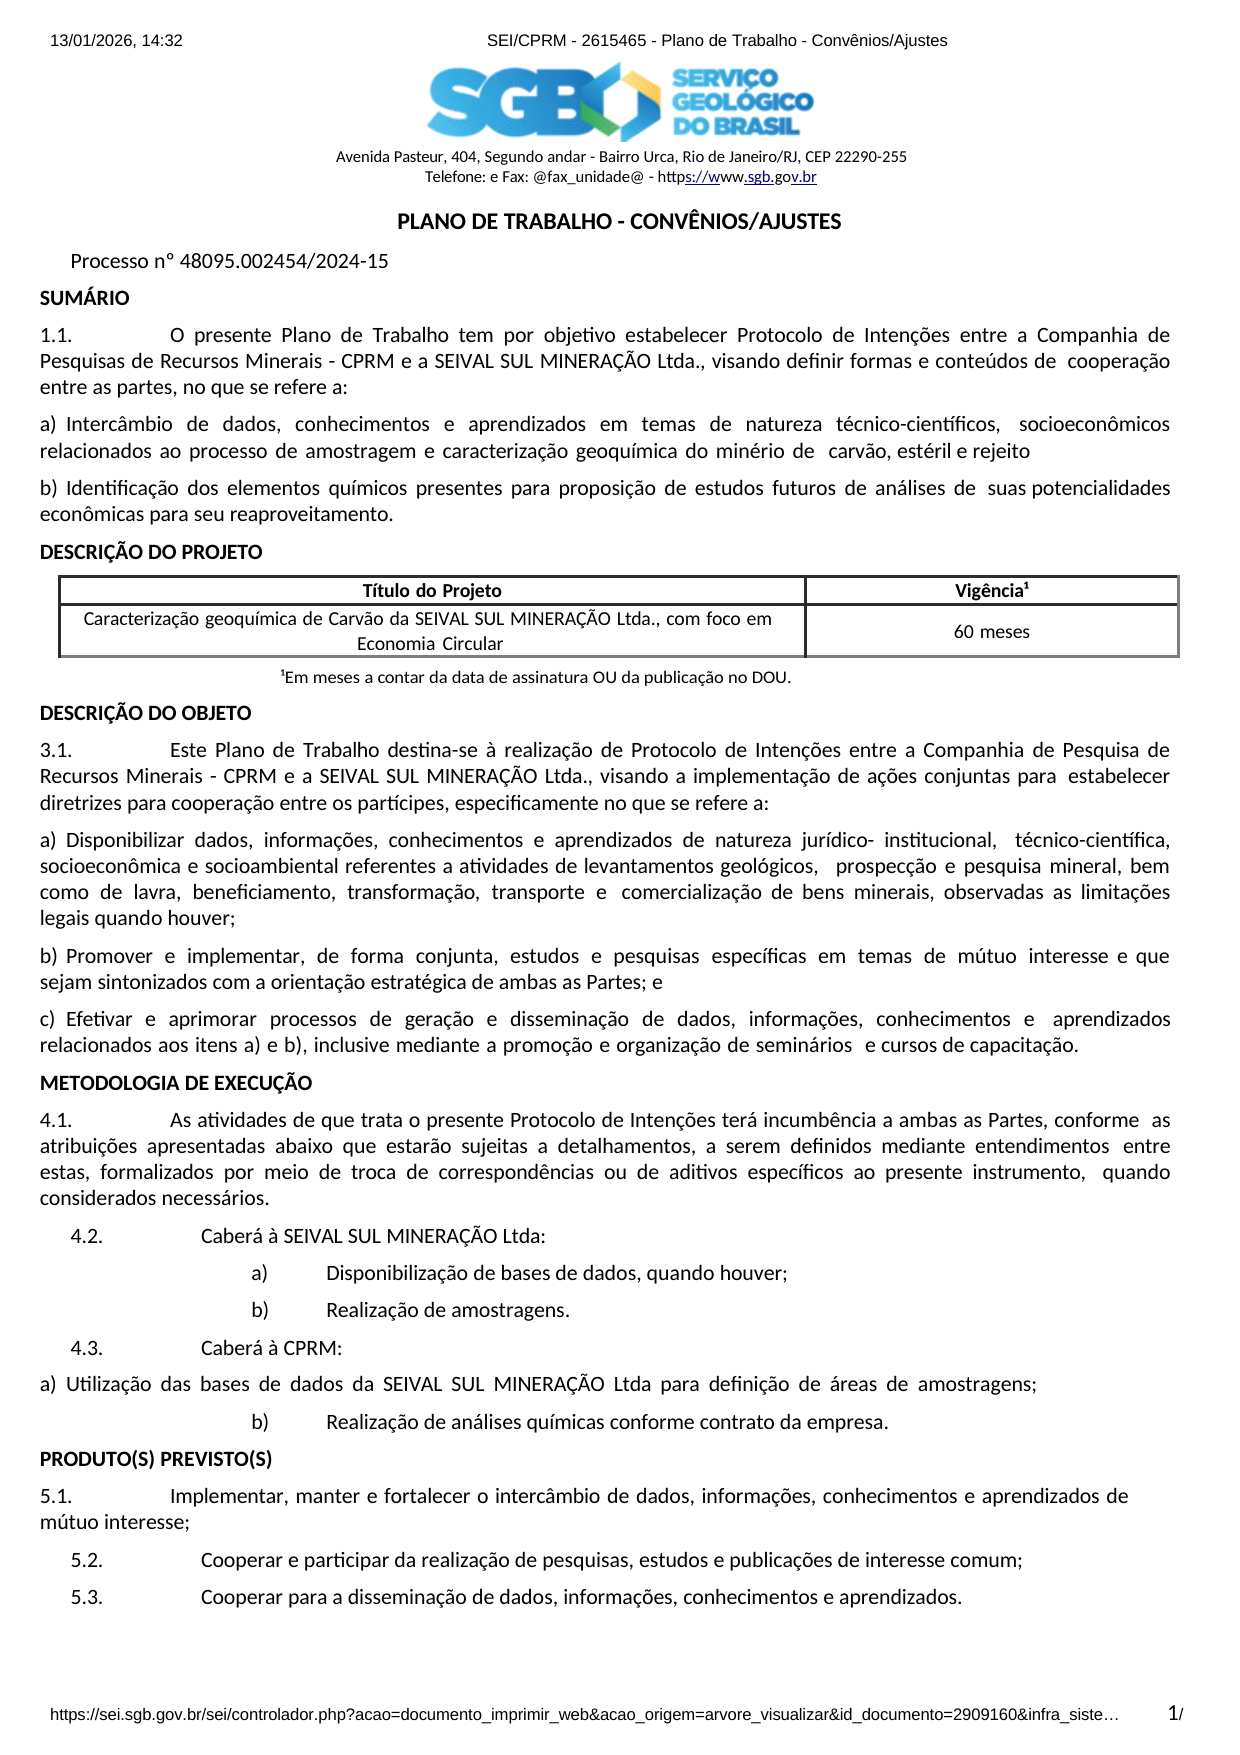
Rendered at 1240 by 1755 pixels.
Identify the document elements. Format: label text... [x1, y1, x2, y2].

list SUMÁRIO [0, 284, 392, 311]
list Utilização das bases de dados da SEIVAL SUL MINERAÇÃO Ltda para deﬁnição de áreas de amostragens; [39, 1371, 1171, 1397]
list Efetivar e aprimorar processos de geração e disseminação de dados, informações, conhecimentos e aprendizados relacionados aos itens a) e b), inclusive mediante a promoção e organização de seminários e cursos de capacitação. [39, 1006, 1171, 1058]
list Caberá à CPRM: [70, 1334, 1202, 1361]
list As atividades de que trata o presente Protocolo de Intenções terá incumbência a ambas as Partes, conforme as atribuições apresentadas abaixo que estarão sujeitas a detalhamentos, a serem deﬁnidos mediante entendimentos entre estas, formalizados por meio de troca de correspondências ou de aditivos especíﬁcos ao presente instrumento, quando considerados necessários. [39, 1106, 1171, 1211]
list METODOLOGIA DE EXECUÇÃO [0, 1069, 1202, 1096]
table_cell 60 meses [807, 606, 1177, 655]
list Realização de análises químicas conforme contrato da empresa. [251, 1408, 1202, 1435]
text PLANO DE TRABALHO - CONVÊNIOS/AJUSTES [397, 206, 1202, 236]
list PRODUTO(S) PREVISTO(S) [0, 1445, 1202, 1472]
list DESCRIÇÃO DO OBJETO [0, 699, 1202, 726]
text Processo nº 48095.002454/2024-15 [70, 247, 392, 274]
list Implementar, manter e fortalecer o intercâmbio de dados, informações, conhecimentos e aprendizados de mútuo interesse; [39, 1482, 1171, 1535]
text ¹Em meses a contar da data de assinatura OU da publicação no DOU. [280, 666, 1202, 688]
list Disponibilização de bases de dados, quando houver; [251, 1259, 1202, 1286]
list Identiﬁcação dos elementos químicos presentes para proposição de estudos futuros de análises de suas potencialidades econômicas para seu reaproveitamento. [39, 474, 1171, 527]
list Intercâmbio de dados, conhecimentos e aprendizados em temas de natureza técnico-cientíﬁcos, socioeconômicos relacionados ao processo de amostragem e caracterização geoquímica do minério de carvão, estéril e rejeito [39, 411, 1171, 463]
list Caberá à SEIVAL SUL MINERAÇÃO Ltda: [70, 1222, 1202, 1249]
list O presente Plano de Trabalho tem por objetivo estabelecer Protocolo de Intenções entre a Companhia de Pesquisas de Recursos Minerais - CPRM e a SEIVAL SUL MINERAÇÃO Ltda., visando deﬁnir formas e conteúdos de cooperação entre as partes, no que se refere a: [39, 321, 1171, 400]
list Realização de amostragens. [251, 1297, 1202, 1323]
text Avenida Pasteur, 404, Segundo andar - Bairro Urca, Rio de Janeiro/RJ, CEP 22290-255 Telefone: e Fax: @fax_unidade@ - https://www.sgb.gov.br [336, 147, 959, 186]
table_header Título do Projeto [61, 578, 804, 603]
list Promover e implementar, de forma conjunta, estudos e pesquisas especíﬁcas em temas de mútuo interesse e que sejam sintonizados com a orientação estratégica de ambas as Partes; e [39, 942, 1171, 994]
list Cooperar e participar da realização de pesquisas, estudos e publicações de interesse comum; [70, 1546, 1202, 1573]
table_cell Caracterização geoquímica de Carvão da SEIVAL SUL MINERAÇÃO Ltda., com foco em Economia Circular [61, 606, 804, 655]
table_header Vigência¹ [807, 578, 1177, 603]
list Disponibilizar dados, informações, conhecimentos e aprendizados de natureza jurídico- institucional, técnico-cientíﬁca, socioeconômica e socioambiental referentes a atividades de levantamentos geológicos, prospecção e pesquisa mineral, bem como de lavra, beneﬁciamento, transformação, transporte e comercialização de bens minerais, observadas as limitações legais quando houver; [39, 826, 1171, 931]
list Este Plano de Trabalho destina-se à realização de Protocolo de Intenções entre a Companhia de Pesquisa de Recursos Minerais - CPRM e a SEIVAL SUL MINERAÇÃO Ltda., visando a implementação de ações conjuntas para estabelecer diretrizes para cooperação entre os partícipes, especiﬁcamente no que se refere a: [39, 736, 1171, 815]
list Cooperar para a disseminação de dados, informações, conhecimentos e aprendizados. [70, 1583, 1202, 1610]
list DESCRIÇÃO DO PROJETO [0, 538, 1202, 564]
